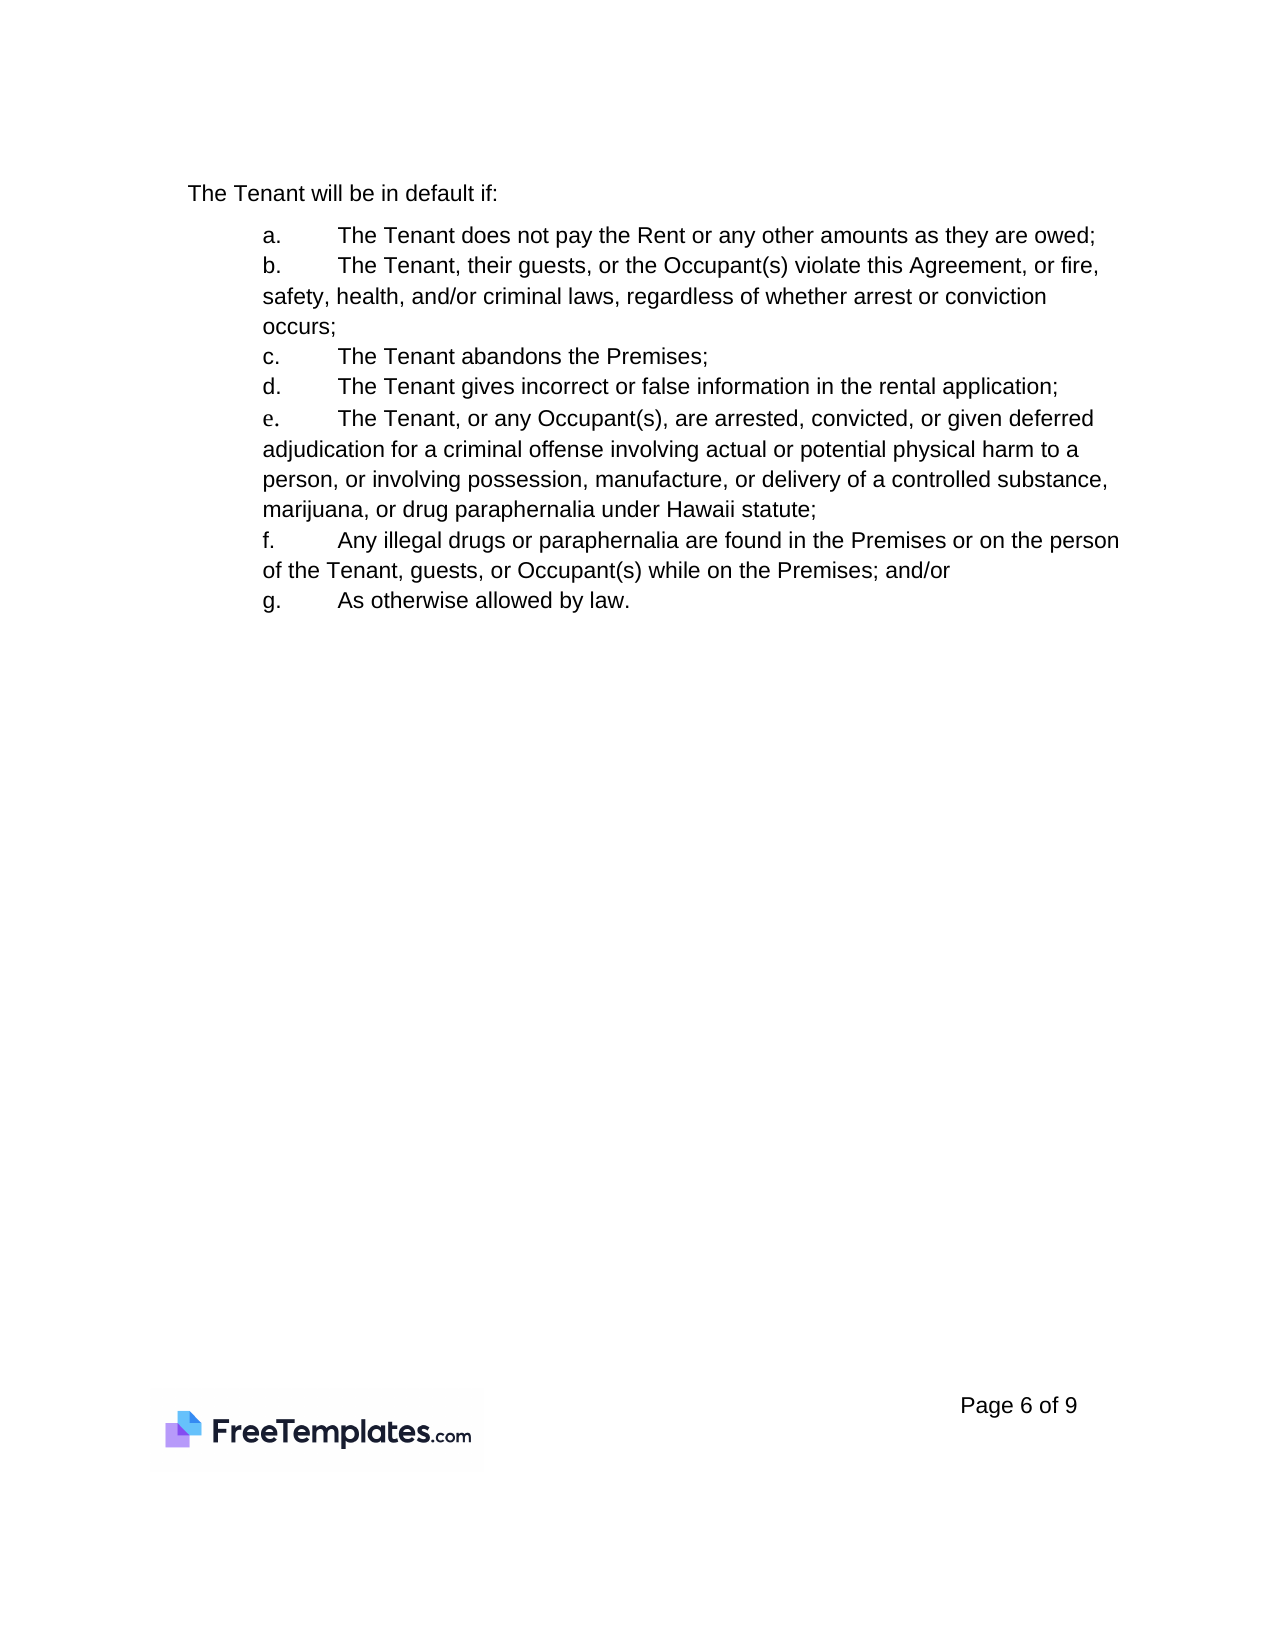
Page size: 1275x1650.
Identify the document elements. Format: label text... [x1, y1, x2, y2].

list The Tenant will be in default if: [187, 179, 1125, 206]
list The Tenant gives incorrect or false information in the rental application; [262, 373, 1125, 399]
list As otherwise allowed by law. [262, 587, 1125, 613]
list Any illegal drugs or paraphernalia are found in the Premises or on the person of the Tenant, guests, or Occupant(s) while on the Premises; and/or [262, 527, 1125, 583]
list The Tenant does not pay the Rent or any other amounts as they are owed; [262, 222, 1125, 248]
list The Tenant abandons the Premises; [262, 343, 1125, 369]
list The Tenant, or any Occupant(s), are arrested, convicted, or given deferred adjudication for a criminal offense involving actual or potential physical harm to a person, or involving possession, manufacture, or delivery of a controlled substance, marijuana, or drug paraphernalia under Hawaii statute; [262, 403, 1125, 523]
list The Tenant, their guests, or the Occupant(s) violate this Agreement, or fire, safety, health, and/or criminal laws, regardless of whether arrest or conviction occurs; [262, 252, 1125, 339]
